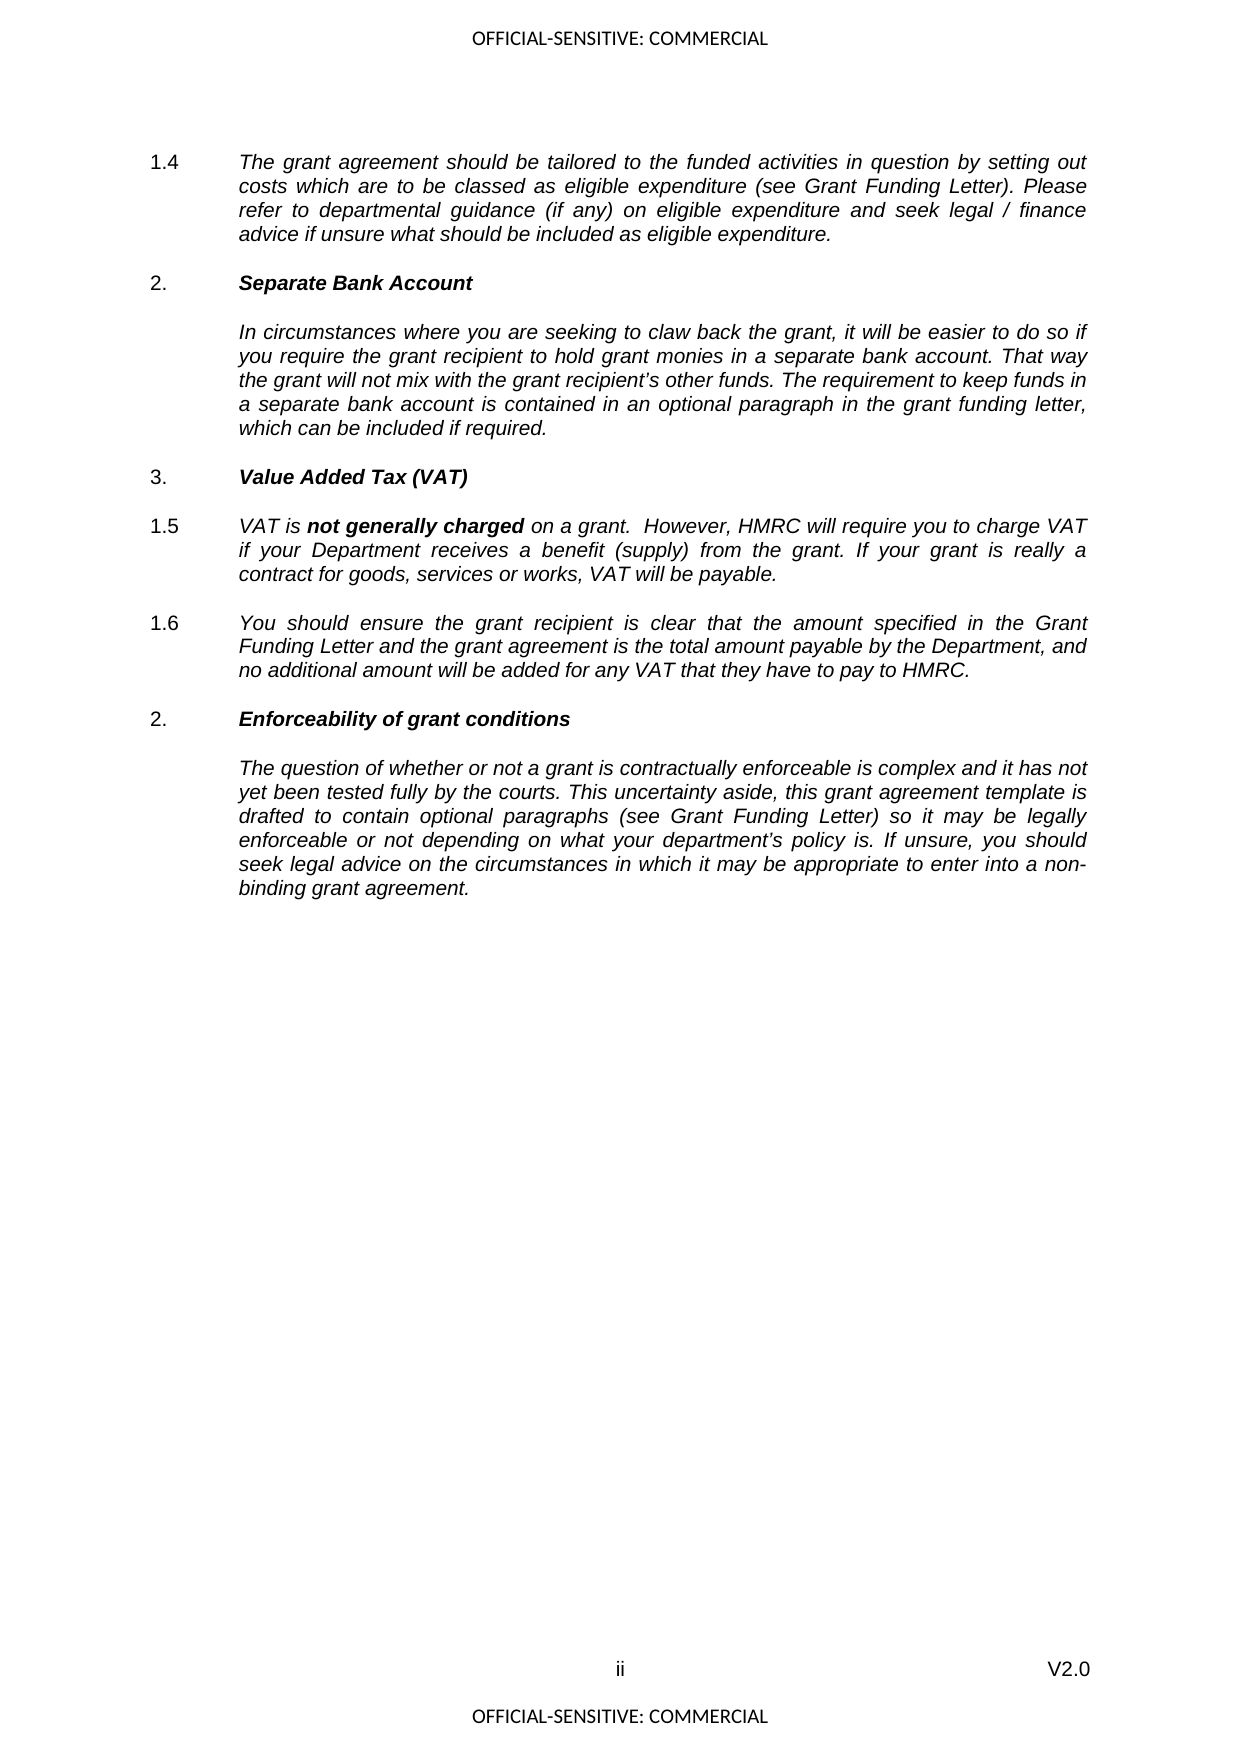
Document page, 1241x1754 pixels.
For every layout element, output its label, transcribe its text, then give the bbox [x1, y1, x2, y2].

text The question of whether or not a grant is contractually enforceable is complex and it has not yet been tested fully by the courts. This uncertainty aside, this grant agreement template is drafted to contain optional paragraphs (see Grant Funding Letter) so it may be legally enforceable or not depending on what your department’s policy is. If unsure, you should seek legal advice on the circumstances in which it may be appropriate to enter into a non-binding grant agreement. [239, 756, 1090, 900]
list You should ensure the grant recipient is clear that the amount specified in the Grant Funding Letter and the grant agreement is the total amount payable by the Department, and no additional amount will be added for any VAT that they have to pay to HMRC. [150, 610, 1090, 682]
text In circumstances where you are seeking to claw back the grant, it will be easier to do so if you require the grant recipient to hold grant monies in a separate bank account. That way the grant will not mix with the grant recipient’s other funds. The requirement to keep funds in a separate bank account is contained in an optional paragraph in the grant funding letter, which can be included if required. [239, 320, 1090, 439]
list VAT is not generally charged on a grant. However, HMRC will require you to charge VAT if your Department receives a benefit (supply) from the grant. If your grant is really a contract for goods, services or works, VAT will be payable. [150, 513, 1090, 585]
list The grant agreement should be tailored to the funded activities in question by setting out costs which are to be classed as eligible expenditure (see Grant Funding Letter). Please refer to departmental guidance (if any) on eligible expenditure and seek legal / finance advice if unsure what should be included as eligible expenditure. [150, 150, 1090, 246]
list Enforceability of grant conditions [150, 707, 1090, 731]
list Separate Bank Account [150, 271, 1090, 295]
list Value Added Tax (VAT) [150, 464, 1090, 488]
